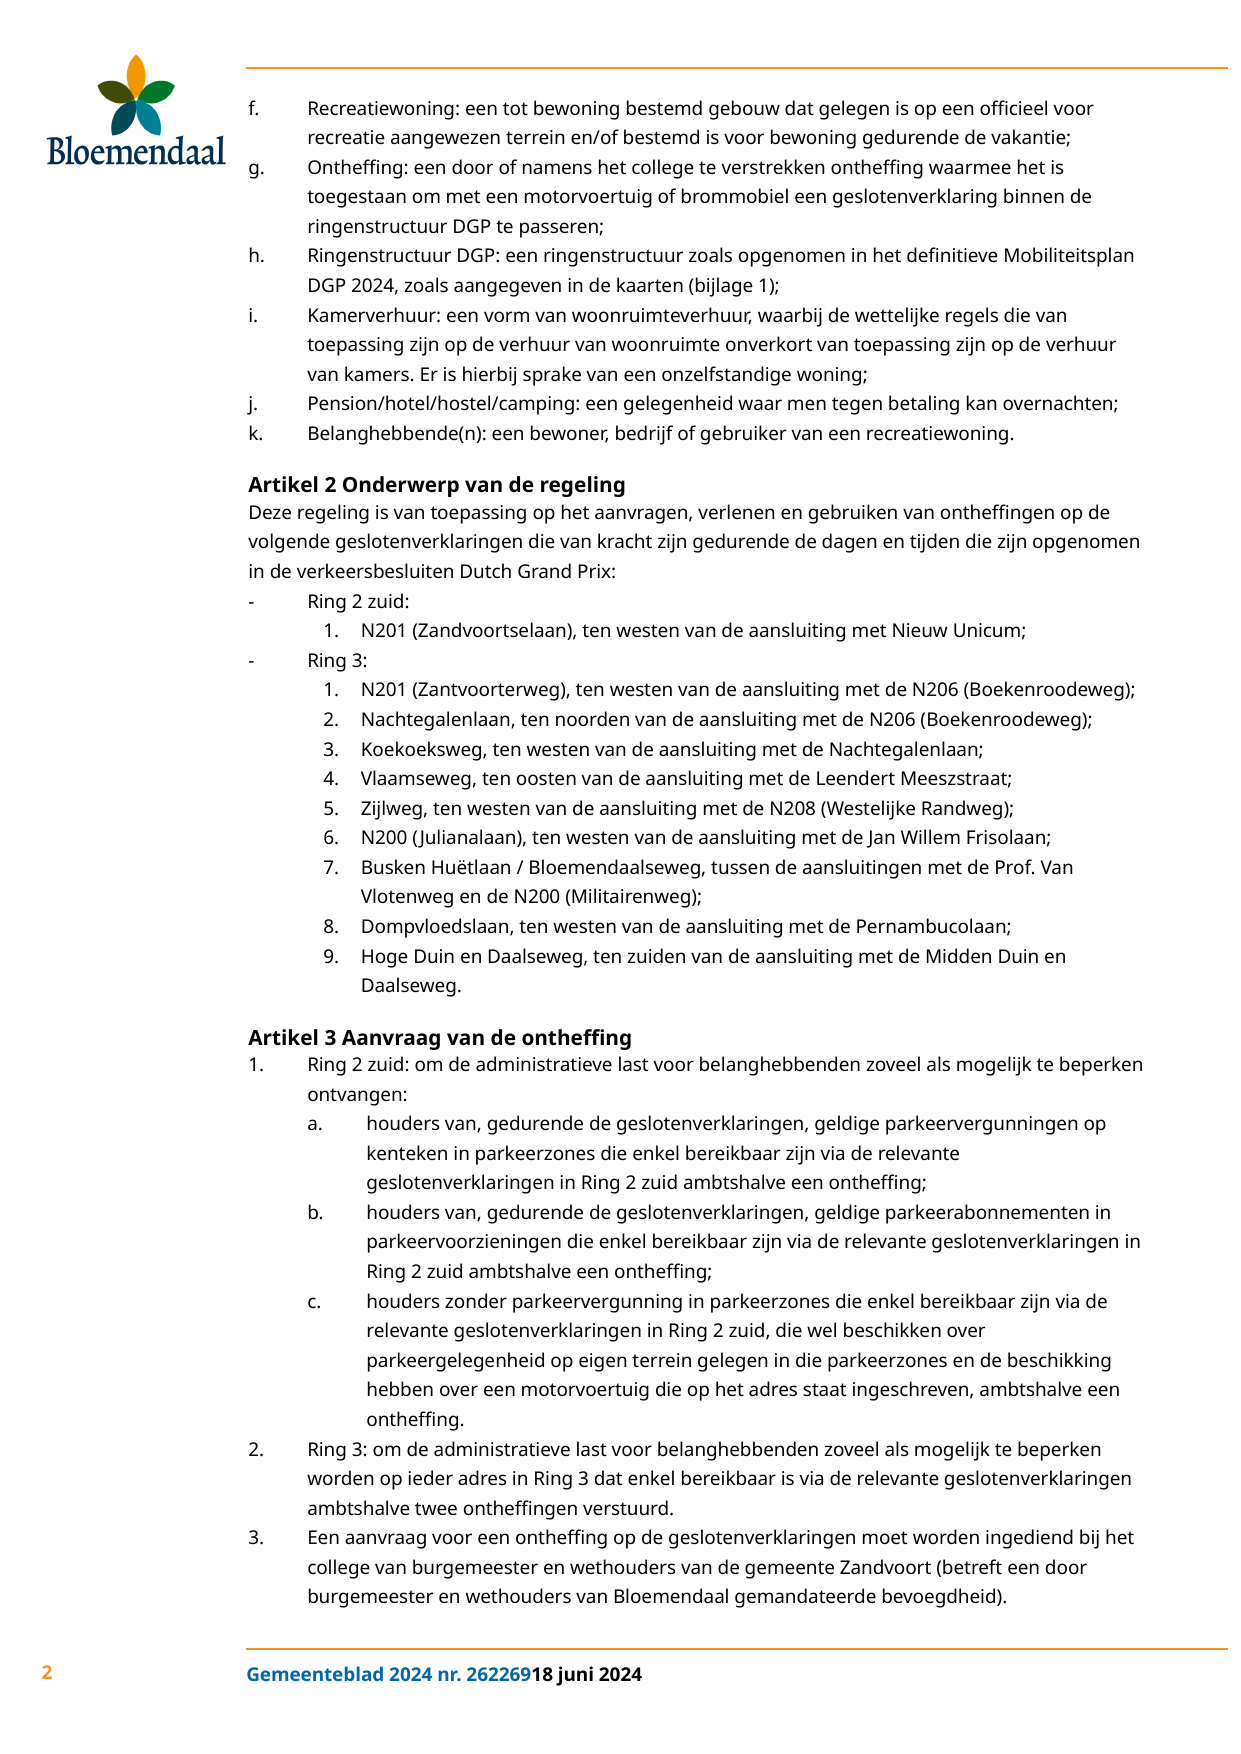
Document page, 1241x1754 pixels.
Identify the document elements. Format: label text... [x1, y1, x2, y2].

text Artikel 3 Aanvraag van de ontheffing [248, 1023, 1152, 1051]
list Ontheffing: een door of namens het college te verstrekken ontheffing waarmee het is toegestaan om met een motorvoertuig of brommobiel een geslotenverklaring binnen de ringenstructuur DGP te passeren; [248, 154, 1152, 239]
text Artikel 2 Onderwerp van de regeling [248, 471, 1152, 499]
list Ring 2 zuid: [248, 588, 1152, 613]
list Pension/hotel/hostel/camping: een gelegenheid waar men tegen betaling kan overnachten; [248, 391, 1152, 416]
list houders van, gedurende de geslotenverklaringen, geldige parkeerabonnementen in parkeervoorzieningen die enkel bereikbaar zijn via de relevante geslotenverklaringen in Ring 2 zuid ambtshalve een ontheffing; [307, 1199, 1152, 1284]
list N201 (Zandvoortselaan), ten westen van de aansluiting met Nieuw Unicum; [323, 617, 1152, 643]
list Ring 3: om de administratieve last voor belanghebbenden zoveel als mogelijk te beperken worden op ieder adres in Ring 3 dat enkel bereikbaar is via de relevante geslotenverklaringen ambtshalve twee ontheffingen verstuurd. [248, 1436, 1152, 1521]
list N201 (Zantvoorterweg), ten westen van de aansluiting met de N206 (Boekenroodeweg); [323, 677, 1152, 702]
list Dompvloedslaan, ten westen van de aansluiting met de Pernambucolaan; [323, 913, 1152, 939]
list Koekoeksweg, ten westen van de aansluiting met de Nachtegalenlaan; [323, 736, 1152, 761]
list Vlaamseweg, ten oosten van de aansluiting met de Leendert Meeszstraat; [323, 765, 1152, 791]
list Ring 3: [248, 647, 1152, 673]
list Een aanvraag voor een ontheffing op de geslotenverklaringen moet worden ingediend bij het college van burgemeester en wethouders van de gemeente Zandvoort (betreft een door burgemeester en wethouders van Bloemendaal gemandateerde bevoegdheid). [248, 1524, 1152, 1609]
list Nachtegalenlaan, ten noorden van de aansluiting met de N206 (Boekenroodeweg); [323, 706, 1152, 732]
list Ring 2 zuid: om de administratieve last voor belanghebbenden zoveel als mogelijk te beperken ontvangen: [248, 1051, 1152, 1107]
list Hoge Duin en Daalseweg, ten zuiden van de aansluiting met de Midden Duin en Daalseweg. [323, 943, 1152, 998]
text Deze regeling is van toepassing op het aanvragen, verlenen en gebruiken van ontheffingen op de volgende geslotenverklaringen die van kracht zijn gedurende de dagen en tijden die zijn opgenomen in de verkeersbesluiten Dutch Grand Prix: [248, 499, 1152, 584]
picture [41, 47, 231, 172]
list N200 (Julianalaan), ten westen van de aansluiting met de Jan Willem Frisolaan; [323, 824, 1152, 850]
list houders van, gedurende de geslotenverklaringen, geldige parkeervergunningen op kenteken in parkeerzones die enkel bereikbaar zijn via de relevante geslotenverklaringen in Ring 2 zuid ambtshalve een ontheffing; [307, 1110, 1152, 1195]
list Zijlweg, ten westen van de aansluiting met de N208 (Westelijke Randweg); [323, 795, 1152, 821]
list Busken Huëtlaan / Bloemendaalseweg, tussen de aansluitingen met de Prof. Van Vlotenweg en de N200 (Militairenweg); [323, 854, 1152, 909]
list Ringenstructuur DGP: een ringenstructuur zoals opgenomen in het definitieve Mobiliteitsplan DGP 2024, zoals aangegeven in de kaarten (bijlage 1); [248, 243, 1152, 298]
list Kamerverhuur: een vorm van woonruimteverhuur, waarbij de wettelijke regels die van toepassing zijn op de verhuur van woonruimte onverkort van toepassing zijn op de verhuur van kamers. Er is hierbij sprake van een onzelfstandige woning; [248, 302, 1152, 387]
list Belanghebbende(n): een bewoner, bedrijf of gebruiker van een recreatiewoning. [248, 420, 1152, 446]
list houders zonder parkeervergunning in parkeerzones die enkel bereikbaar zijn via de relevante geslotenverklaringen in Ring 2 zuid, die wel beschikken over parkeergelegenheid op eigen terrein gelegen in die parkeerzones en de beschikking hebben over een motorvoertuig die op het adres staat ingeschreven, ambtshalve een ontheffing. [307, 1288, 1152, 1432]
list Recreatiewoning: een tot bewoning bestemd gebouw dat gelegen is op een officieel voor recreatie aangewezen terrein en/of bestemd is voor bewoning gedurende de vakantie; [248, 95, 1152, 150]
